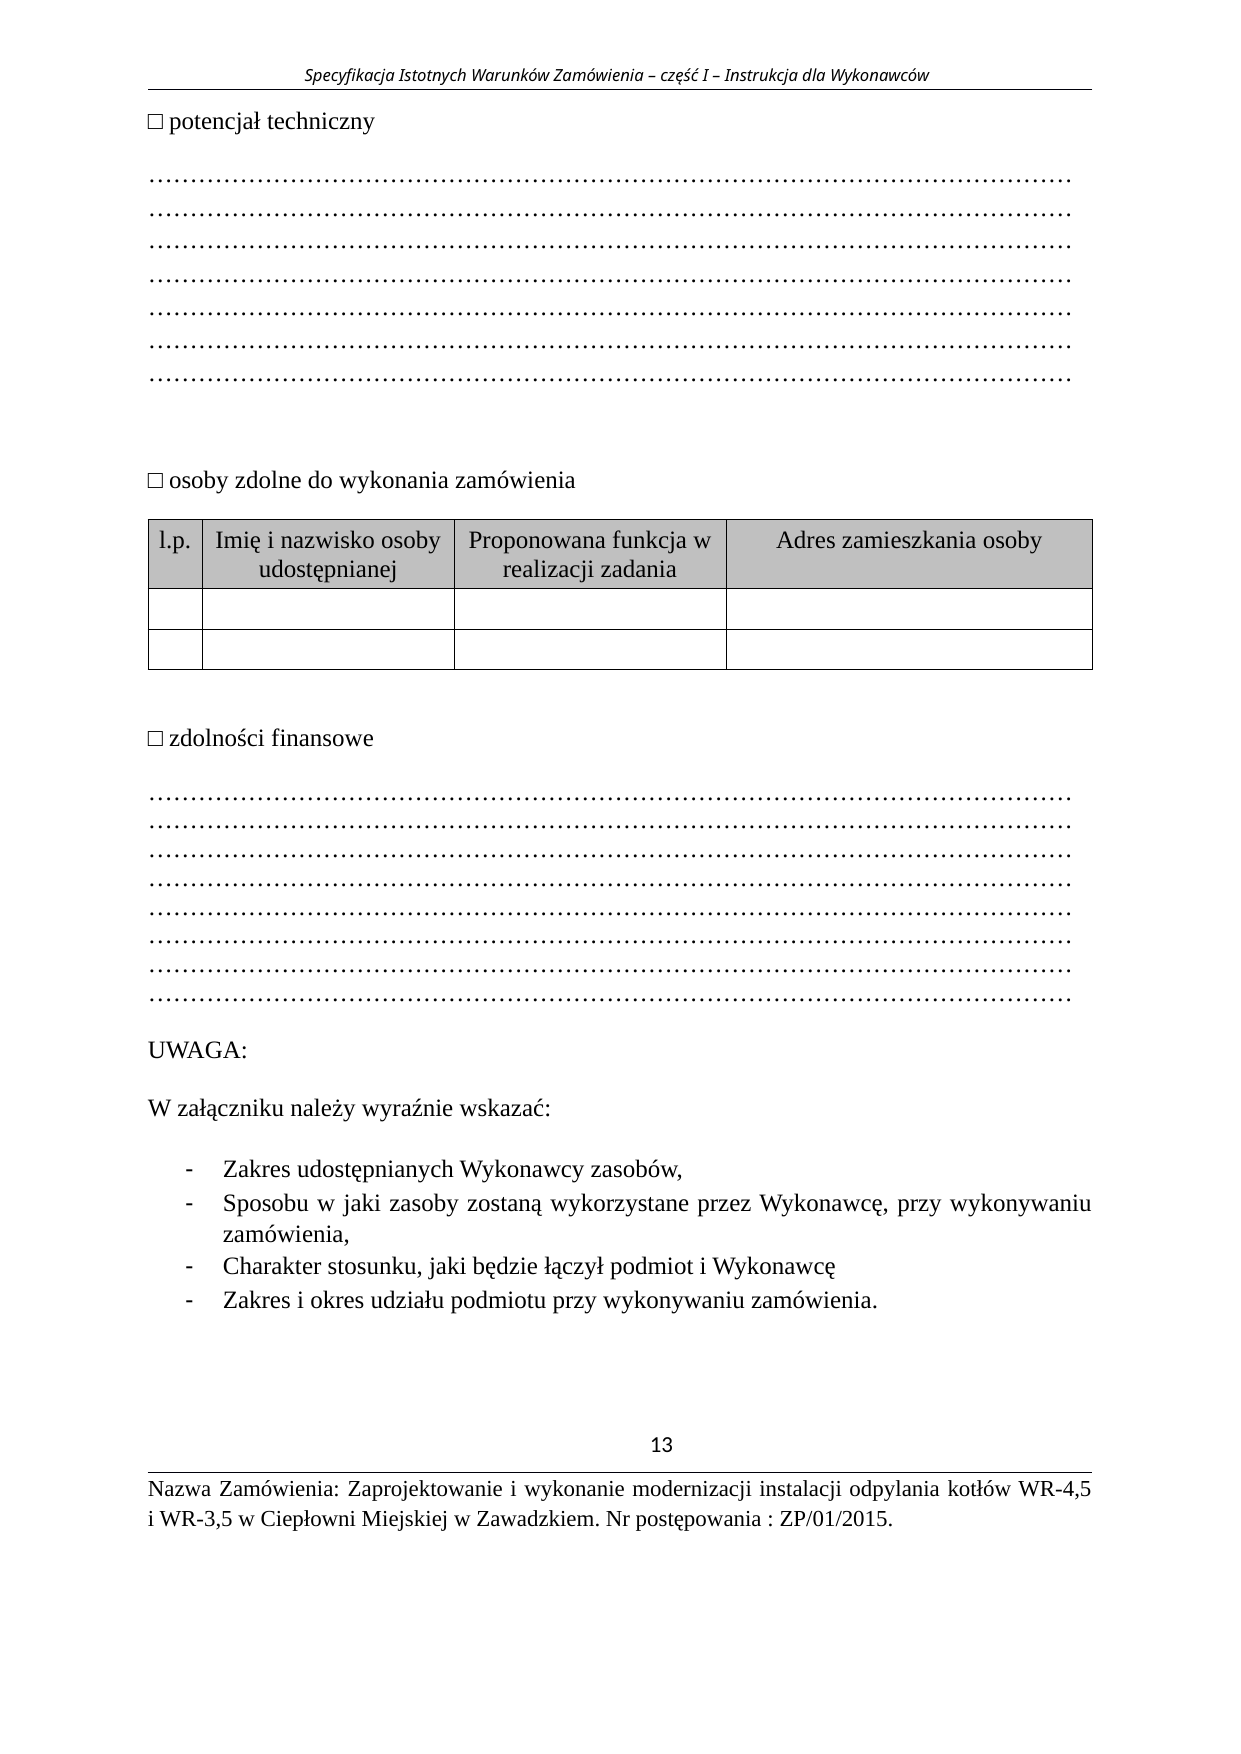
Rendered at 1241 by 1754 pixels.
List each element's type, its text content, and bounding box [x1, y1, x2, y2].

table_cell [203, 589, 454, 629]
list Zakres udostępnianych Wykonawcy zasobów, [185, 1151, 1092, 1184]
text 16 [649, 1430, 1240, 1458]
table_cell [727, 589, 1092, 629]
table_header Adres zamieszkania osoby [727, 520, 1092, 588]
table_cell [727, 630, 1092, 669]
list Sposobu w jaki zasoby zostaną wykorzystane przez Wykonawcę, przy wykonywaniu zamówienia, [185, 1184, 1092, 1247]
table_header Proponowana funkcja w realizacji zadania [455, 520, 726, 588]
table_header l.p. [149, 520, 202, 588]
text □ zdolności finansowe [148, 723, 1092, 752]
list Charakter stosunku, jaki będzie łączył podmiot i Wykonawcę [185, 1247, 1092, 1281]
table_cell [455, 630, 726, 669]
text Nazwa Zamówienia: Zaprojektowanie i wykonanie modernizacji instalacji odpylania kotłów WR-4,5 i WR-3,5 w Ciepłowni Miejskiej w Zawadzkiem. Nr postępowania : ZP/01/2015. [148, 1473, 1092, 1531]
text □ potencjał techniczny [148, 106, 1092, 134]
list Zakres i okres udziału podmiotu przy wykonywaniu zamówienia. [185, 1281, 1092, 1316]
text …………………………………………………………………………………………………………………………………………………………………………………………………………………………………………………………………………………………………………………………………………………………………………………………………………………………………………………………………………………………………………………………………………………………………………………………………………………………………………………………………………………………………………………………………………………………………………………………………………………… [148, 777, 1092, 1007]
table_header Imię i nazwisko osoby udostępnianej [203, 520, 454, 588]
table_cell [149, 589, 202, 629]
text UWAGA: [148, 1036, 1092, 1064]
text Specyfikacja Istotnych Warunków Zamówienia – część I – Instrukcja dla Wykonawców [148, 64, 1092, 89]
text W załączniku należy wyraźnie wskazać: [148, 1093, 1092, 1122]
text ………………………………………………………………………………………………………………………………………………………………………………………………………………………………………………………………………………………………………………………………………………………………………………………………………………………………………………………………………………………………………………………………………………………………………………………………………………………………………………………………………………………………………………… [148, 159, 1092, 386]
table_cell [149, 630, 202, 669]
table_cell [203, 630, 454, 669]
text □ osoby zdolne do wykonania zamówienia [148, 465, 1092, 494]
table_cell [455, 589, 726, 629]
